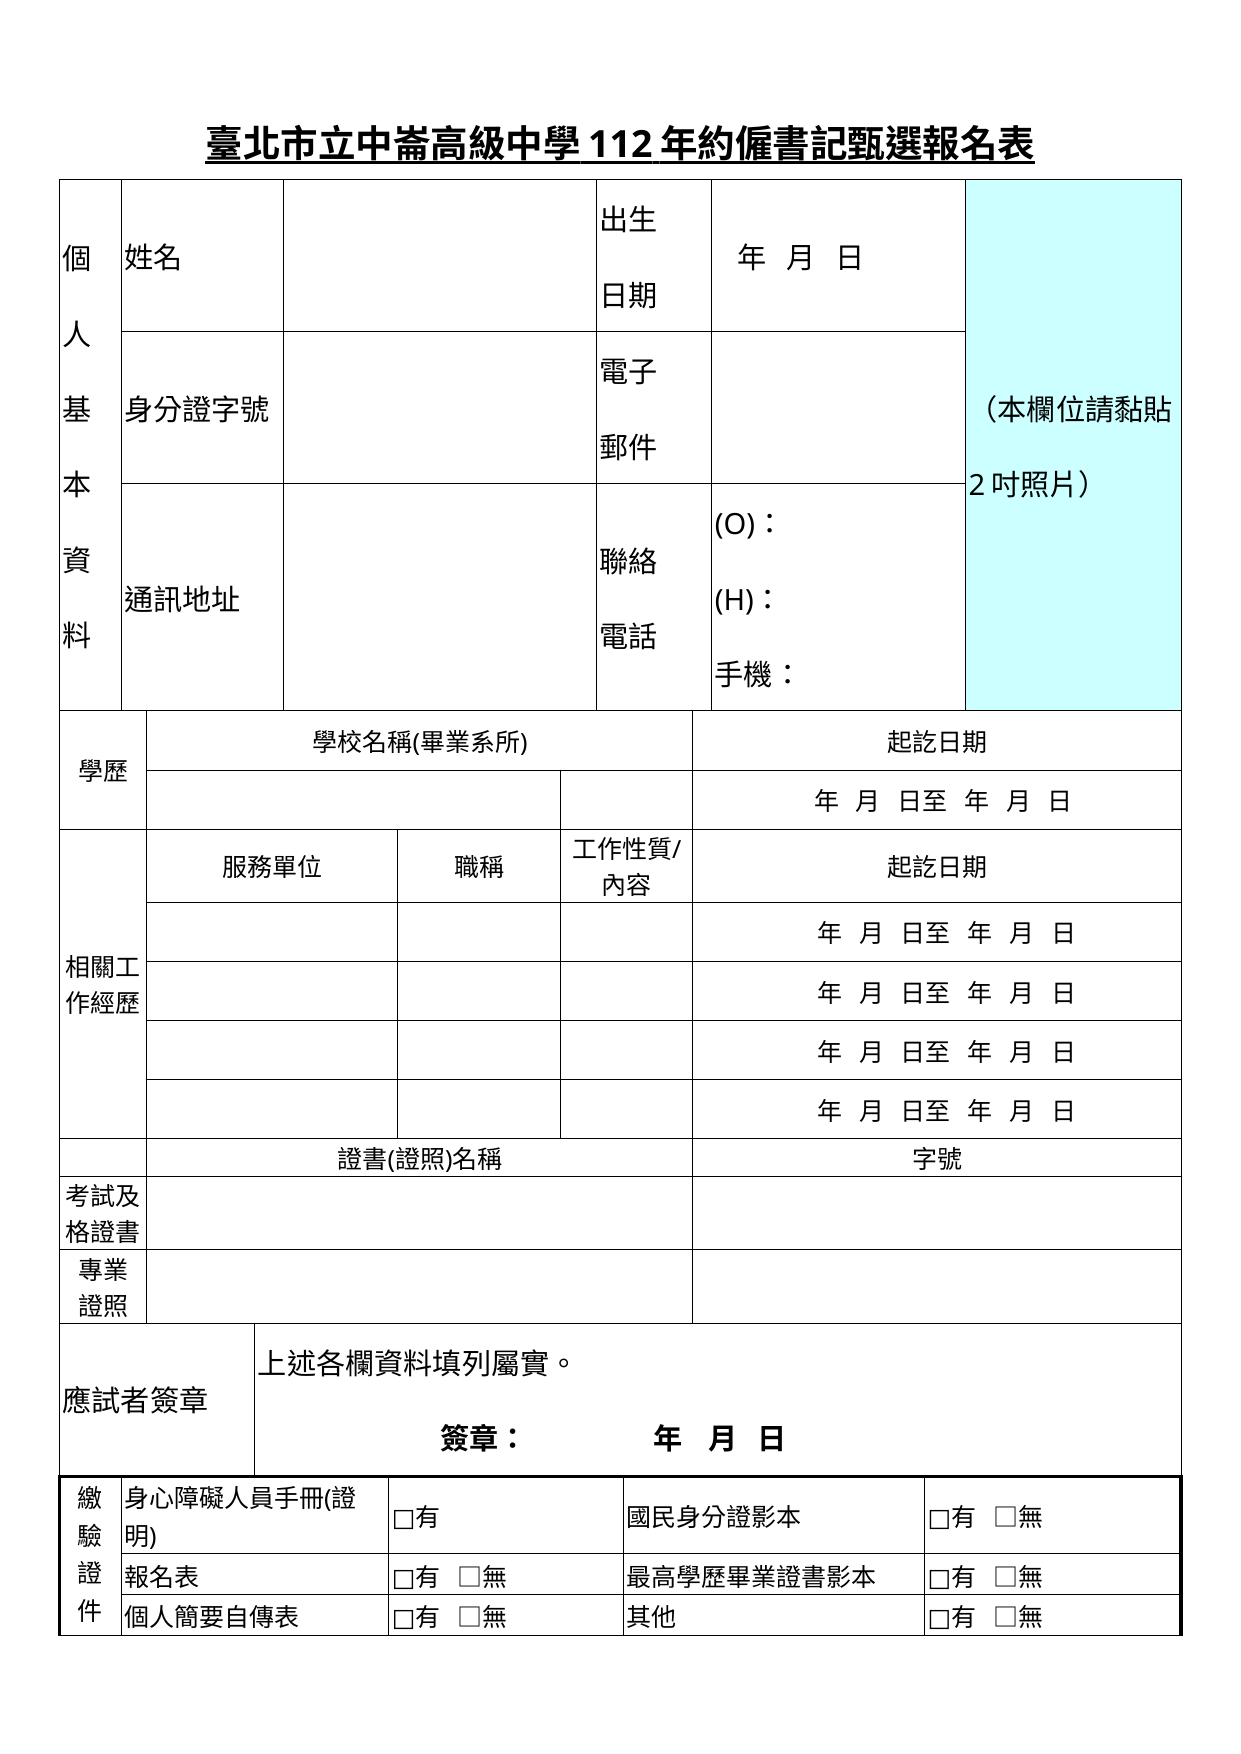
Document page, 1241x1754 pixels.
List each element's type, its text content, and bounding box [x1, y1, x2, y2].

table_cell 身心障礙人員手冊(證明) [122, 1478, 388, 1553]
table_cell 起訖日期 [693, 711, 1181, 769]
table_cell 字號 [693, 1139, 1181, 1176]
table_cell [693, 1177, 1181, 1249]
table_cell 電子 郵件 [597, 332, 711, 483]
table_cell □有 □無 [925, 1478, 1179, 1553]
table_header [284, 180, 596, 331]
table_cell [284, 332, 596, 483]
table_cell □有 □無 [389, 1554, 623, 1594]
table_cell 國民身分證影本 [624, 1478, 924, 1553]
table_header （本欄位請黏貼2吋照片） [966, 180, 1181, 710]
table_cell [147, 1177, 692, 1249]
table_cell [398, 1021, 560, 1079]
table_cell [398, 1080, 560, 1138]
table_cell 年 月 日至 年 月 日 [693, 1021, 1181, 1079]
table_cell [147, 903, 397, 961]
table_cell [561, 903, 692, 961]
table_cell 學歷 [60, 711, 146, 828]
table_cell 繳 驗 證 件 [61, 1478, 121, 1635]
table_cell [561, 962, 692, 1020]
table_cell 起訖日期 [693, 830, 1181, 902]
table_cell 工作性質/內容 [561, 830, 692, 902]
table_cell [561, 1021, 692, 1079]
table_cell [712, 332, 965, 483]
table_cell [561, 1080, 692, 1138]
table_cell [284, 484, 596, 710]
table_cell [398, 903, 560, 961]
table_cell □有 □無 [925, 1554, 1179, 1594]
table_cell [147, 771, 560, 828]
table_header 年 月 日 [712, 180, 965, 331]
table_cell □有 □無 [389, 1595, 623, 1635]
table_cell 報名表 [122, 1554, 388, 1594]
table_cell [147, 962, 397, 1020]
table_cell [147, 1021, 397, 1079]
table_cell 年 月 日至 年 月 日 [693, 771, 1181, 828]
table_cell 考試及格證書 [60, 1177, 146, 1249]
table_cell 通訊地址 [122, 484, 283, 710]
table_cell [147, 1250, 692, 1323]
table_header 個人基本資料 [60, 180, 121, 710]
table_cell [561, 771, 692, 828]
table_cell 上述各欄資料填列屬實。 簽章： 年 月 日 [255, 1324, 1181, 1474]
table_cell 個人簡要自傳表 [122, 1595, 388, 1635]
table_cell 最高學歷畢業證書影本 [624, 1554, 924, 1594]
table_cell 專業 證照 [60, 1250, 146, 1323]
text 臺北市立中崙高級中學112年約僱書記甄選報名表 [59, 104, 1181, 179]
table_cell 學校名稱(畢業系所) [147, 711, 692, 769]
table_cell □有 [389, 1478, 623, 1553]
table_cell 相關工作經歷 [60, 830, 146, 1138]
table_cell 年 月 日至 年 月 日 [693, 903, 1181, 961]
table_cell 職稱 [398, 830, 560, 902]
table_cell 聯絡 電話 [597, 484, 711, 710]
table_cell [147, 1080, 397, 1138]
table_cell 身分證字號 [122, 332, 283, 483]
table_cell 證書(證照)名稱 [147, 1139, 692, 1176]
table_cell 年 月 日至 年 月 日 [693, 962, 1181, 1020]
table_cell [693, 1250, 1181, 1323]
table_header 姓名 [122, 180, 283, 331]
table_cell 其他 [624, 1595, 924, 1635]
table_cell 年 月 日至 年 月 日 [693, 1080, 1181, 1138]
table_cell 服務單位 [147, 830, 397, 902]
table_cell [398, 962, 560, 1020]
table_cell □有 □無 [925, 1595, 1179, 1635]
table_cell (O)： (H)： 手機： [712, 484, 965, 710]
table_cell [60, 1139, 146, 1176]
table_header 出生 日期 [597, 180, 711, 331]
table_cell 應試者簽章 [60, 1324, 254, 1474]
